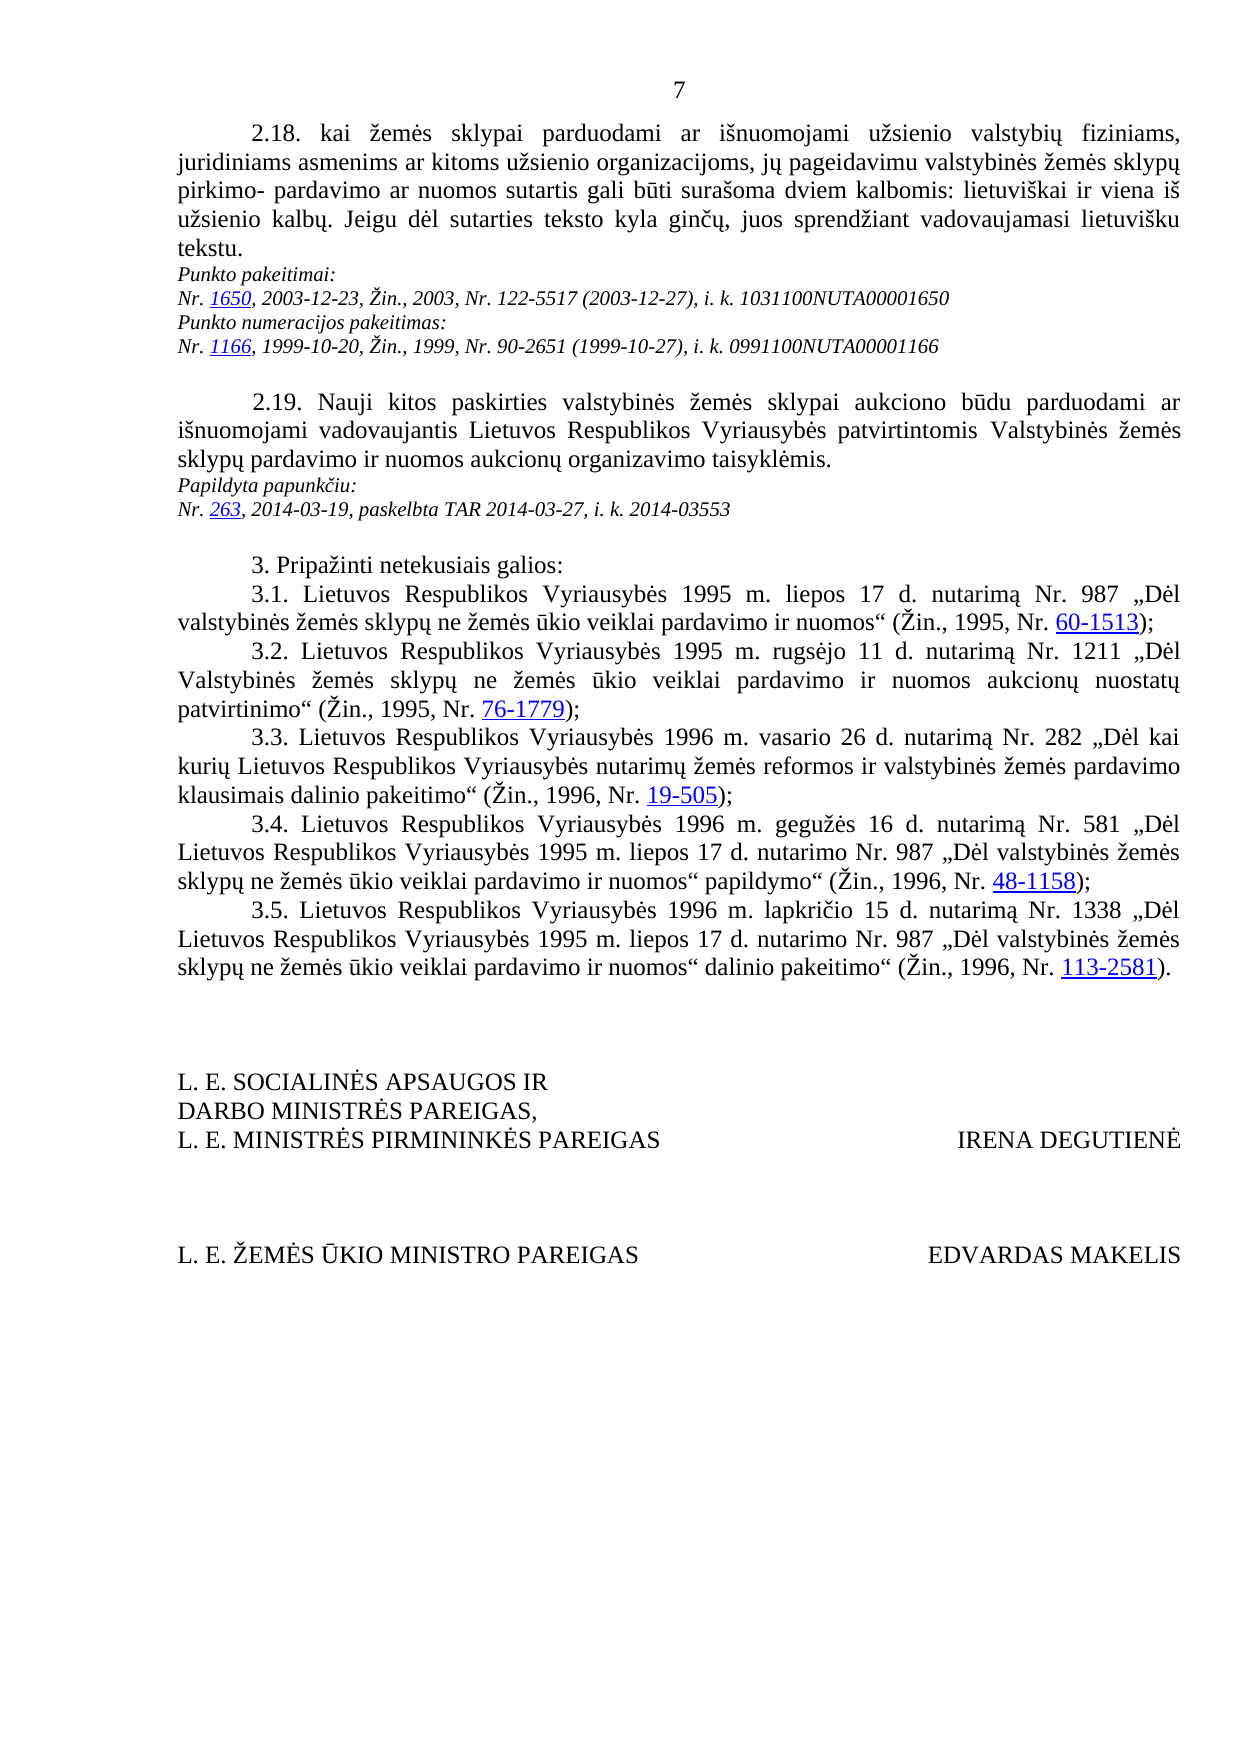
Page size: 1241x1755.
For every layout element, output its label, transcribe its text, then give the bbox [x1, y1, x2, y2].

text 2.18. kai žemės sklypai parduodami ar išnuomojami užsienio valstybių fiziniams, juridiniams asmenims ar kitoms užsienio organizacijoms, jų pageidavimu valstybinės žemės sklypų pirkimo- pardavimo ar nuomos sutartis gali būti surašoma dviem kalbomis: lietuviškai ir viena iš užsienio kalbų. Jeigu dėl sutarties teksto kyla ginčų, juos sprendžiant vadovaujamasi lietuvišku tekstu. [177, 118, 1181, 262]
text 3. Pripažinti netekusiais galios: [177, 550, 1181, 579]
text 3.2. Lietuvos Respublikos Vyriausybės 1995 m. rugsėjo 11 d. nutarimą Nr. 1211 „Dėl Valstybinės žemės sklypų ne žemės ūkio veiklai pardavimo ir nuomos aukcionų nuostatų patvirtinimo“ (Žin., 1995, Nr. 76-1779); [177, 636, 1181, 722]
text 3.1. Lietuvos Respublikos Vyriausybės 1995 m. liepos 17 d. nutarimą Nr. 987 „Dėl valstybinės žemės sklypų ne žemės ūkio veiklai pardavimo ir nuomos“ (Žin., 1995, Nr. 60-1513); [177, 579, 1181, 636]
text Nr. 1166, 1999-10-20, Žin., 1999, Nr. 90-2651 (1999-10-27), i. k. 0991100NUTA00001166 [177, 334, 1181, 358]
text darbo ministrės pareigas, [177, 1096, 1181, 1125]
text 3.4. Lietuvos Respublikos Vyriausybės 1996 m. gegužės 16 d. nutarimą Nr. 581 „Dėl Lietuvos Respublikos Vyriausybės 1995 m. liepos 17 d. nutarimo Nr. 987 „Dėl valstybinės žemės sklypų ne žemės ūkio veiklai pardavimo ir nuomos“ papildymo“ (Žin., 1996, Nr. 48-1158); [177, 809, 1181, 895]
text Nr. 263, 2014-03-19, paskelbta TAR 2014-03-27, i. k. 2014-03553 [177, 497, 1181, 521]
text Papildyta papunkčiu: [177, 473, 1181, 497]
text Punkto numeracijos pakeitimas: [177, 310, 1181, 334]
text 2.19. Nauji kitos paskirties valstybinės žemės sklypai aukciono būdu parduodami ar išnuomojami vadovaujantis Lietuvos Respublikos Vyriausybės patvirtintomis Valstybinės žemės sklypų pardavimo ir nuomos aukcionų organizavimo taisyklėmis. [177, 387, 1181, 473]
text l. e. Ministrės Pirmininkės pareigas Irena Degutienė [177, 1125, 1181, 1154]
text 3.3. Lietuvos Respublikos Vyriausybės 1996 m. vasario 26 d. nutarimą Nr. 282 „Dėl kai kurių Lietuvos Respublikos Vyriausybės nutarimų žemės reformos ir valstybinės žemės pardavimo klausimais dalinio pakeitimo“ (Žin., 1996, Nr. 19-505); [177, 722, 1181, 809]
text Nr. 1650, 2003-12-23, Žin., 2003, Nr. 122-5517 (2003-12-27), i. k. 1031100NUTA00001650 [177, 286, 1181, 310]
text L. e. socialinės apsaugos ir [177, 1067, 1181, 1096]
text 3.5. Lietuvos Respublikos Vyriausybės 1996 m. lapkričio 15 d. nutarimą Nr. 1338 „Dėl Lietuvos Respublikos Vyriausybės 1995 m. liepos 17 d. nutarimo Nr. 987 „Dėl valstybinės žemės sklypų ne žemės ūkio veiklai pardavimo ir nuomos“ dalinio pakeitimo“ (Žin., 1996, Nr. 113-2581). [177, 895, 1181, 981]
text Punkto pakeitimai: [177, 262, 1181, 286]
text L. e. žemės ūkio ministro pareigas Edvardas Makelis [177, 1240, 1181, 1269]
